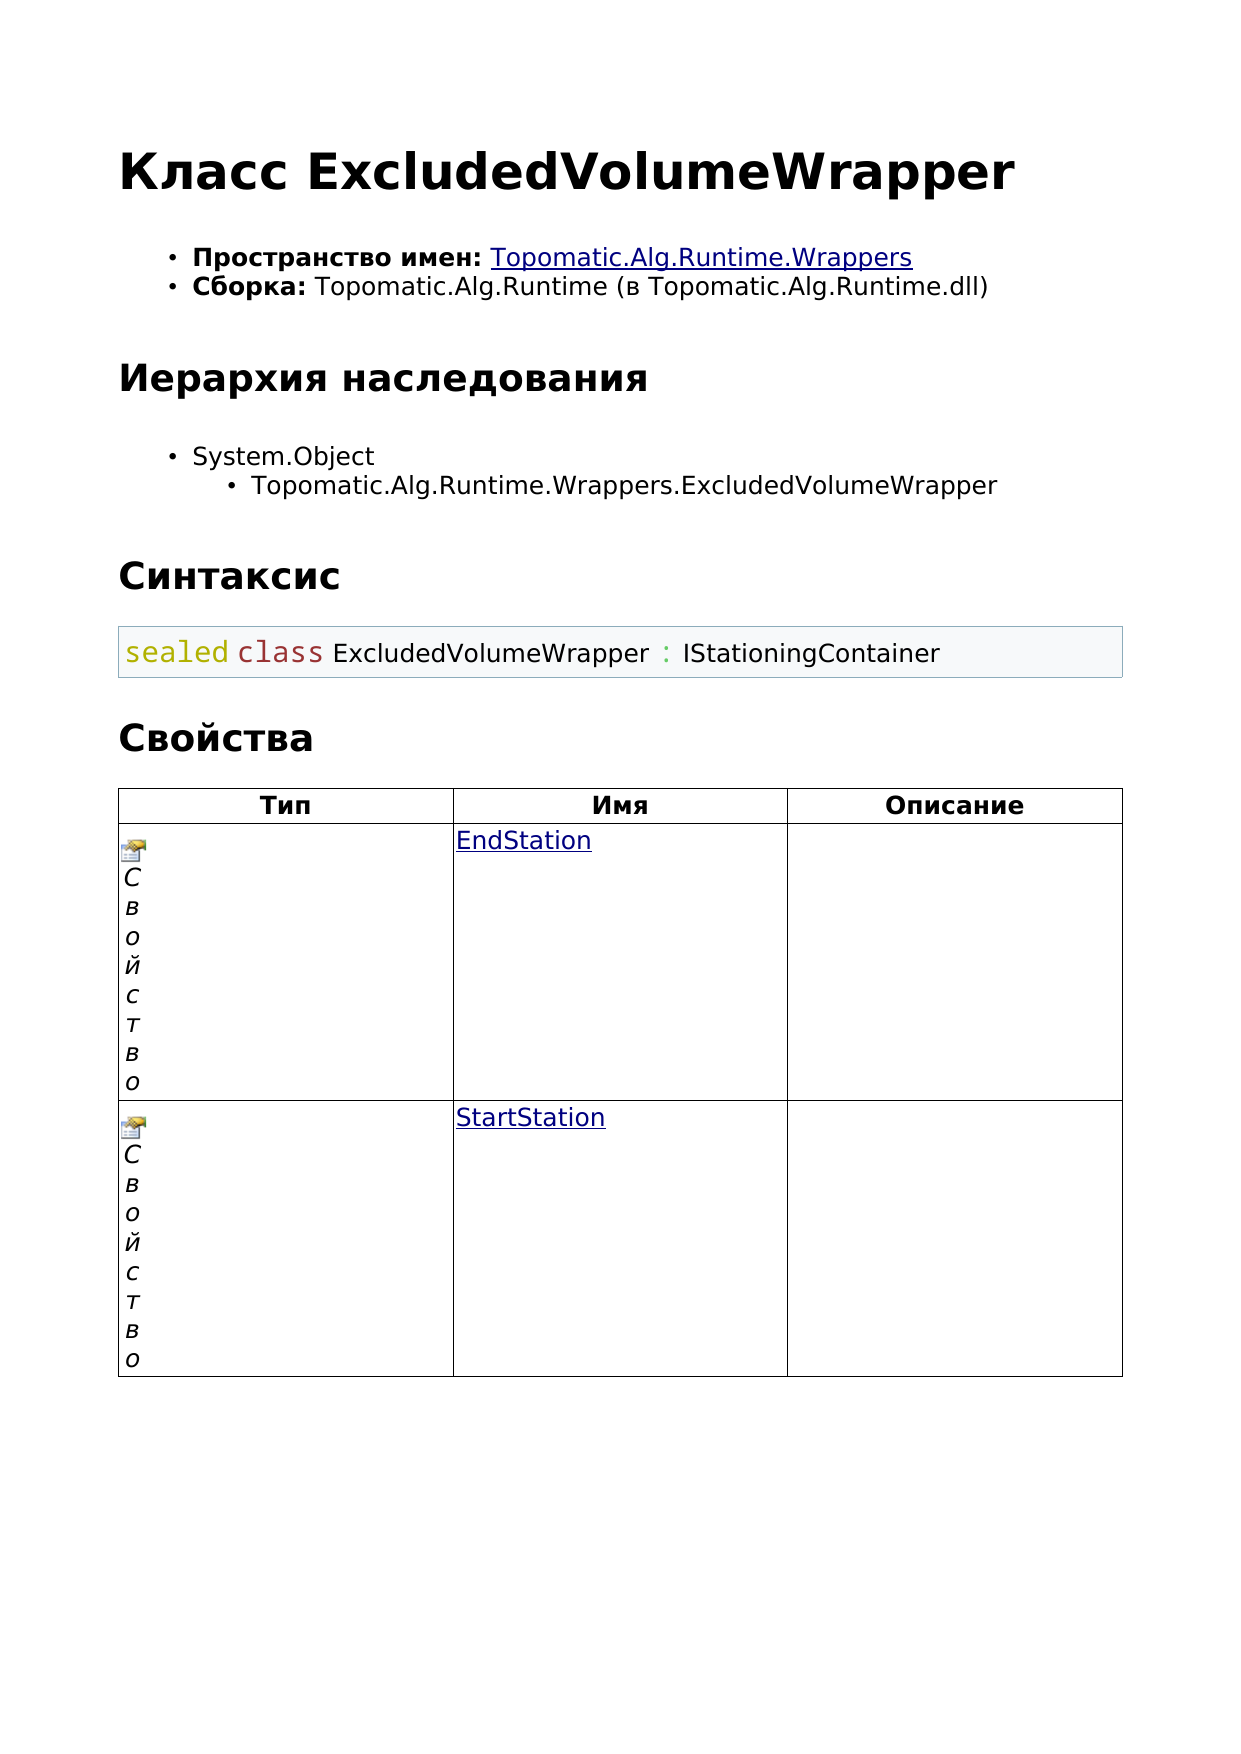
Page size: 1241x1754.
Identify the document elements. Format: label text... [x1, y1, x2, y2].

table_cell [119, 1101, 453, 1376]
subtitle Синтаксис [118, 554, 1122, 598]
picture [121, 838, 147, 864]
list Пространство имен: Topomatic.Alg.Runtime.Wrappers [177, 243, 1122, 272]
picture [121, 1115, 147, 1141]
table_header Тип [119, 789, 453, 823]
table_cell StartStation [454, 1101, 787, 1376]
table_cell [788, 824, 1122, 1100]
table_header Имя [454, 789, 787, 823]
table_header Описание [788, 789, 1122, 823]
list Topomatic.Alg.Runtime.Wrappers.ExcludedVolumeWrapper [236, 471, 1122, 500]
list Сборка: Topomatic.Alg.Runtime (в Topomatic.Alg.Runtime.dll) [177, 272, 1122, 302]
list System.Object [177, 442, 1122, 471]
table_cell [119, 824, 453, 1100]
subtitle Свойства [118, 717, 1122, 761]
subtitle Иерархия наследования [118, 356, 1122, 400]
table_cell EndStation [454, 824, 787, 1100]
subtitle Класс ExcludedVolumeWrapper [118, 143, 1122, 201]
table_cell [788, 1101, 1122, 1376]
table_header sealed class ExcludedVolumeWrapper : IStationingContainer [119, 627, 1122, 677]
